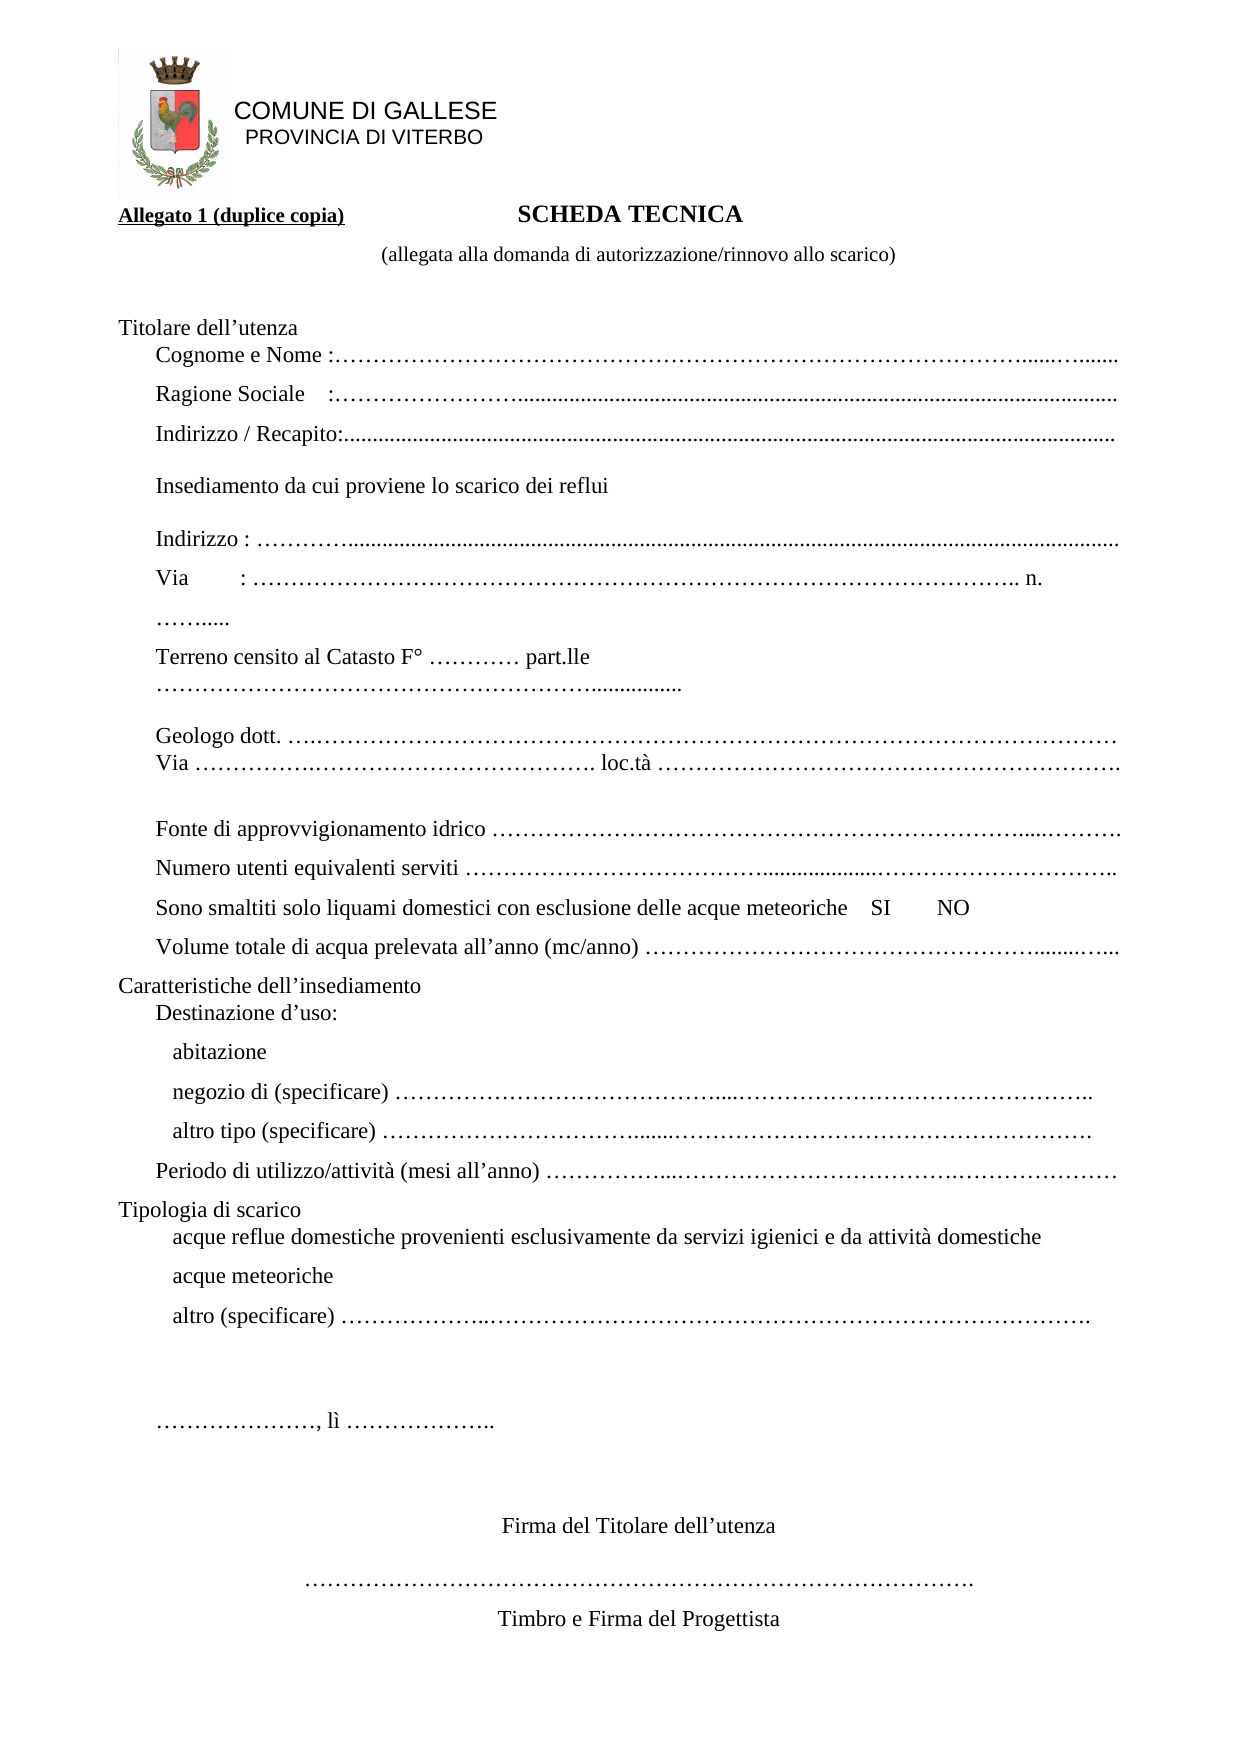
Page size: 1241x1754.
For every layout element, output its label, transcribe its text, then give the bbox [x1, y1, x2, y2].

text Allegato 1 (duplice copia) SCHEDA TECNICA [118, 199, 1122, 228]
text Destinazione d’uso: [155, 999, 1122, 1025]
text Via : ……………………………………………………………………………………….. n. ……..... [155, 564, 1122, 630]
subtitle Caratteristiche dell’insediamento [118, 973, 1122, 999]
text Geologo dott. ….…………………………………………………………………………………………… [155, 722, 1122, 749]
text negozio di (specificare) ……………………………………....……………………………………….. [155, 1078, 1122, 1104]
text Timbro e Firma del Progettista [155, 1605, 1122, 1631]
text altro tipo (specificare) …………………………….......………………………………………………. [155, 1117, 1122, 1144]
text Cognome e Nome :………………………………………………………………………………......…....... [155, 341, 1122, 367]
text acque meteoriche [155, 1262, 1122, 1288]
text Periodo di utilizzo/attività (mesi all’anno) ……………...……………………………….………………… [155, 1157, 1122, 1183]
text Terreno censito al Catasto F° ………… part.lle …………………………………………………................ [155, 643, 1122, 696]
text abitazione [155, 1038, 1122, 1065]
text Sono smaltiti solo liquami domestici con esclusione delle acque meteoriche SI NO [155, 894, 1122, 920]
text ……………………………………………………………………………. [155, 1565, 1122, 1592]
text altro (specificare) ………………..……………………………………………………………………. [155, 1302, 1122, 1328]
text acque reflue domestiche provenienti esclusivamente da servizi igienici e da attività domestiche [155, 1223, 1122, 1249]
subtitle Tipologia di scarico [118, 1196, 1122, 1223]
text Fonte di approvvigionamento idrico …………………………………………………………….....………. [155, 815, 1122, 841]
text (allegata alla domanda di autorizzazione/rinnovo allo scarico) [155, 242, 1122, 266]
text …………………, lì ……………….. [155, 1407, 1122, 1433]
text Ragione Sociale :……………………......................................................................................................... [155, 380, 1122, 406]
subtitle Titolare dell’utenza [118, 314, 1122, 341]
text Firma del Titolare dell’utenza [155, 1512, 1122, 1539]
text Volume totale di acqua prelevata all’anno (mc/anno) ……………………………………………........…... [155, 933, 1122, 959]
text Indirizzo : …………....................................................................................................................................... [155, 525, 1122, 551]
text Indirizzo / Recapito:....................................................................................................................................... [155, 419, 1122, 446]
text Numero utenti equivalenti serviti …………………………………....................………………………….. [155, 854, 1122, 881]
text Via …………….………………………………. loc.tà ……………………………………………………. [155, 749, 1122, 775]
text Insediamento da cui proviene lo scarico dei reflui [155, 472, 1122, 499]
